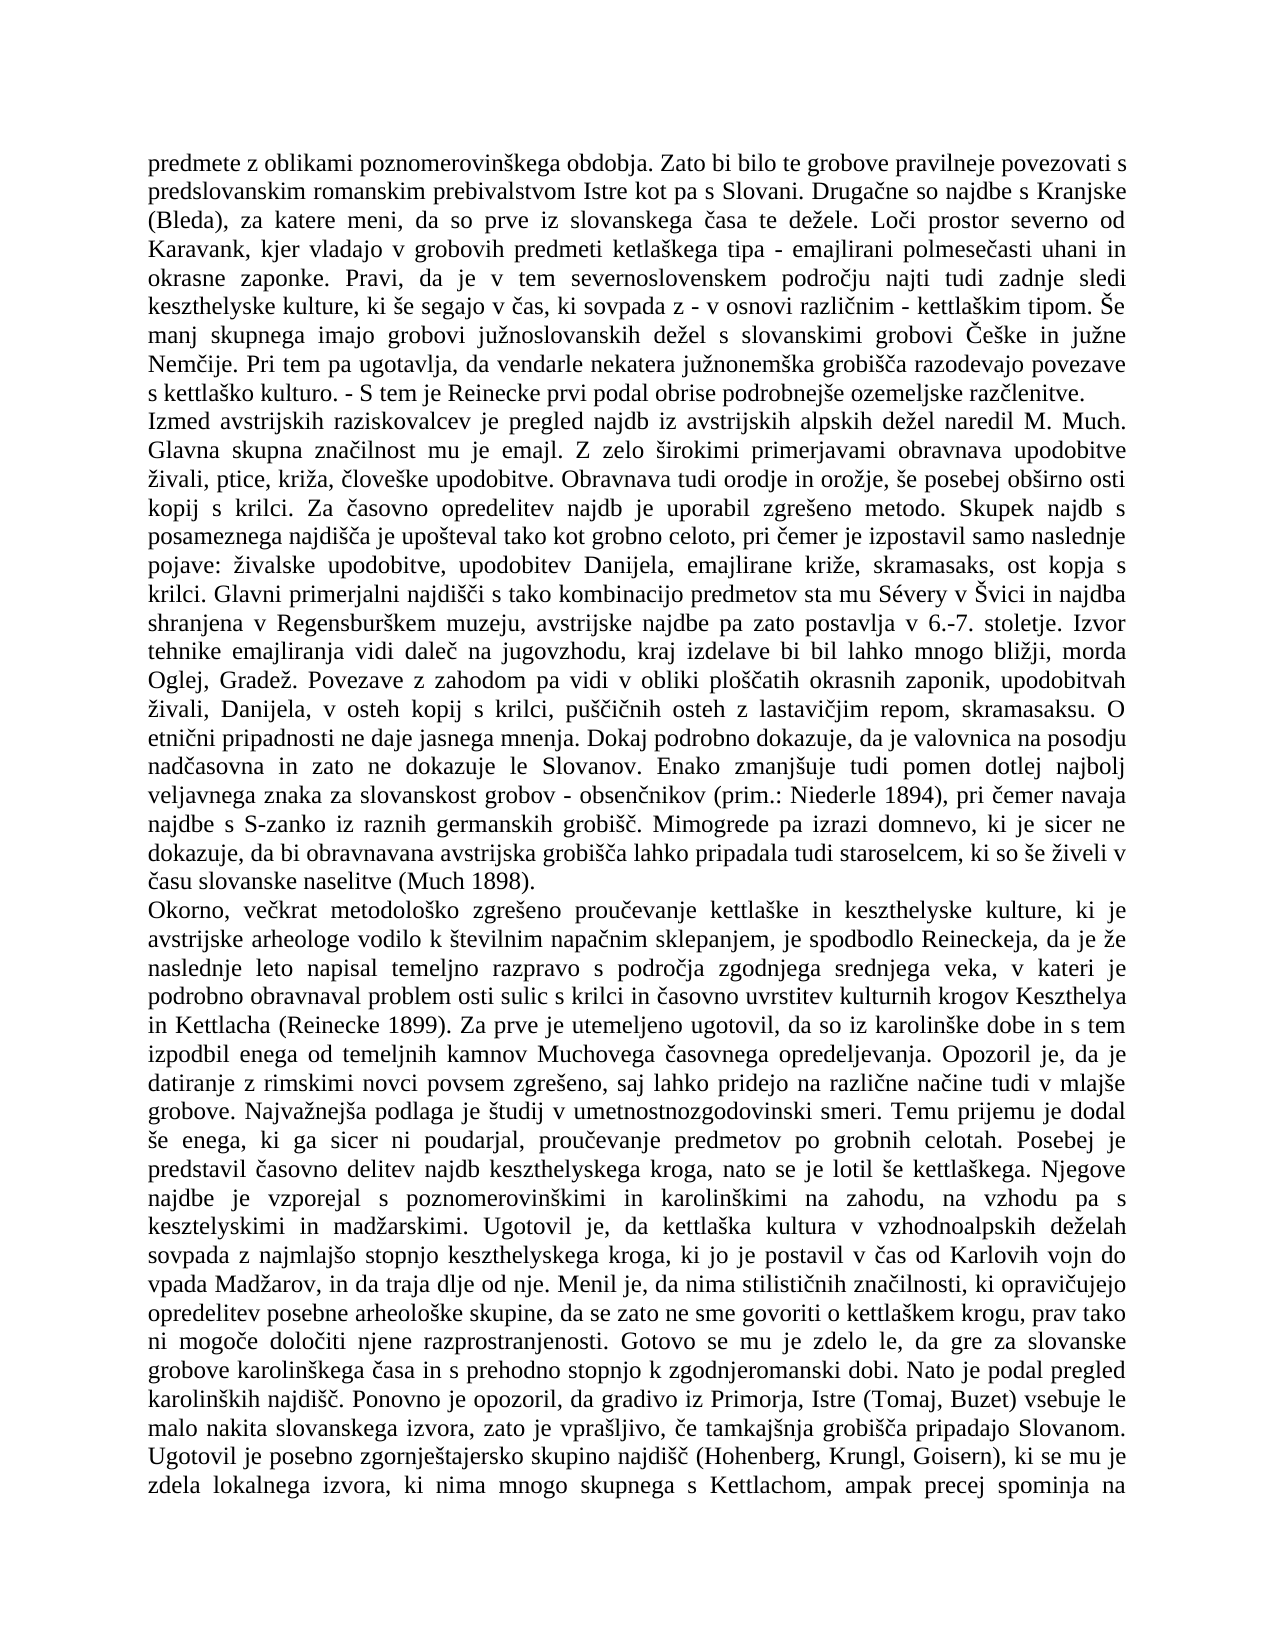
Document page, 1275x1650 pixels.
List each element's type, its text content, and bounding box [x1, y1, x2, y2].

text Izmed avstrijskih raziskovalcev je pregled najdb iz avstrijskih alpskih dežel naredil M. Much. Glavna skupna značilnost mu je emajl. Z zelo širokimi primerjavami obravnava upodobitve živali, ptice, križa, človeške upodobitve. Obravnava tudi orodje in orožje, še posebej obširno osti kopij s krilci. Za časovno opredelitev najdb je uporabil zgrešeno metodo. Skupek najdb s posameznega najdišča je upošteval tako kot grobno celoto, pri čemer je izpostavil samo naslednje pojave: živalske upodobitve, upodobitev Danijela, emajlirane križe, skramasaks, ost kopja s krilci. Glavni primerjalni najdišči s tako kombinacijo predmetov sta mu Sévery v Švici in najdba shranjena v Regensburškem muzeju, avstrijske najdbe pa zato postavlja v 6.-7. stoletje. Izvor tehnike emajliranja vidi daleč na jugovzhodu, kraj izdelave bi bil lahko mnogo bližji, morda Oglej, Gradež. Povezave z zahodom pa vidi v obliki ploščatih okrasnih zaponik, upodobitvah živali, Danijela, v osteh kopij s krilci, puščičnih osteh z lastavičjim repom, skramasaksu. O etnični pripadnosti ne daje jasnega mnenja. Dokaj podrobno dokazuje, da je valovnica na posodju nadčasovna in zato ne dokazuje le Slovanov. Enako zmanjšuje tudi pomen dotlej najbolj veljavnega znaka za slovanskost grobov - obsenčnikov (prim.: Niederle 1894), pri čemer navaja najdbe s S-zanko iz raznih germanskih grobišč. Mimogrede pa izrazi domnevo, ki je sicer ne dokazuje, da bi obravnavana avstrijska grobišča lahko pripadala tudi staroselcem, ki so še živeli v času slovanske naselitve (Much 1898). [148, 406, 1127, 895]
text Okorno, večkrat metodološko zgrešeno proučevanje kettlaške in keszthelyske kulture, ki je avstrijske arheologe vodilo k številnim napačnim sklepanjem, je spodbodlo Reineckeja, da je že naslednje leto napisal temeljno razpravo s področja zgodnjega srednjega veka, v kateri je podrobno obravnaval problem osti sulic s krilci in časovno uvrstitev kulturnih krogov Keszthelya in Kettlacha (Reinecke 1899). Za prve je utemeljeno ugotovil, da so iz karolinške dobe in s tem izpodbil enega od temeljnih kamnov Muchovega časovnega opredeljevanja. Opozoril je, da je datiranje z rimskimi novci povsem zgrešeno, saj lahko pridejo na različne načine tudi v mlajše grobove. Najvažnejša podlaga je študij v umetnostnozgodovinski smeri. Temu prijemu je dodal še enega, ki ga sicer ni poudarjal, proučevanje predmetov po grobnih celotah. Posebej je predstavil časovno delitev najdb keszthelyskega kroga, nato se je lotil še kettlaškega. Njegove najdbe je vzporejal s poznomerovinškimi in karolinškimi na zahodu, na vzhodu pa s kesztelyskimi in madžarskimi. Ugotovil je, da kettlaška kultura v vzhodnoalpskih deželah sovpada z najmlajšo stopnjo keszthelyskega kroga, ki jo je postavil v čas od Karlovih vojn do vpada Madžarov, in da traja dlje od nje. Menil je, da nima stilističnih značilnosti, ki opravičujejo opredelitev posebne arheološke skupine, da se zato ne sme govoriti o kettlaškem krogu, prav tako ni mogoče določiti njene razprostranjenosti. Gotovo se mu je zdelo le, da gre za slovanske grobove karolinškega časa in s prehodno stopnjo k zgodnjeromanski dobi. Nato je podal pregled karolinških najdišč. Ponovno je opozoril, da gradivo iz Primorja, Istre (Tomaj, Buzet) vsebuje le malo nakita slovanskega izvora, zato je vprašljivo, če tamkajšnja grobišča pripadajo Slovanom. Ugotovil je posebno zgornještajersko skupino najdišč (Hohenberg, Krungl, Goisern), ki se mu je zdela lokalnega izvora, ki nima mnogo skupnega s Kettlachom, ampak precej spominja na [148, 895, 1127, 1499]
text predmete z oblikami poznomerovinškega obdobja. Zato bi bilo te grobove pravilneje povezovati s predslovanskim romanskim prebivalstvom Istre kot pa s Slovani. Drugačne so najdbe s Kranjske (Bleda), za katere meni, da so prve iz slovanskega časa te dežele. Loči prostor severno od Karavank, kjer vladajo v grobovih predmeti ketlaškega tipa - emajlirani polmesečasti uhani in okrasne zaponke. Pravi, da je v tem severnoslovenskem področju najti tudi zadnje sledi keszthelyske kulture, ki še segajo v čas, ki sovpada z - v osnovi različnim - kettlaškim tipom. Še manj skupnega imajo grobovi južnoslovanskih dežel s slovanskimi grobovi Češke in južne Nemčije. Pri tem pa ugotavlja, da vendarle nekatera južnonemška grobišča razodevajo povezave s kettlaško kulturo. - S tem je Reinecke prvi podal obrise podrobnejše ozemeljske razčlenitve. [148, 148, 1127, 406]
